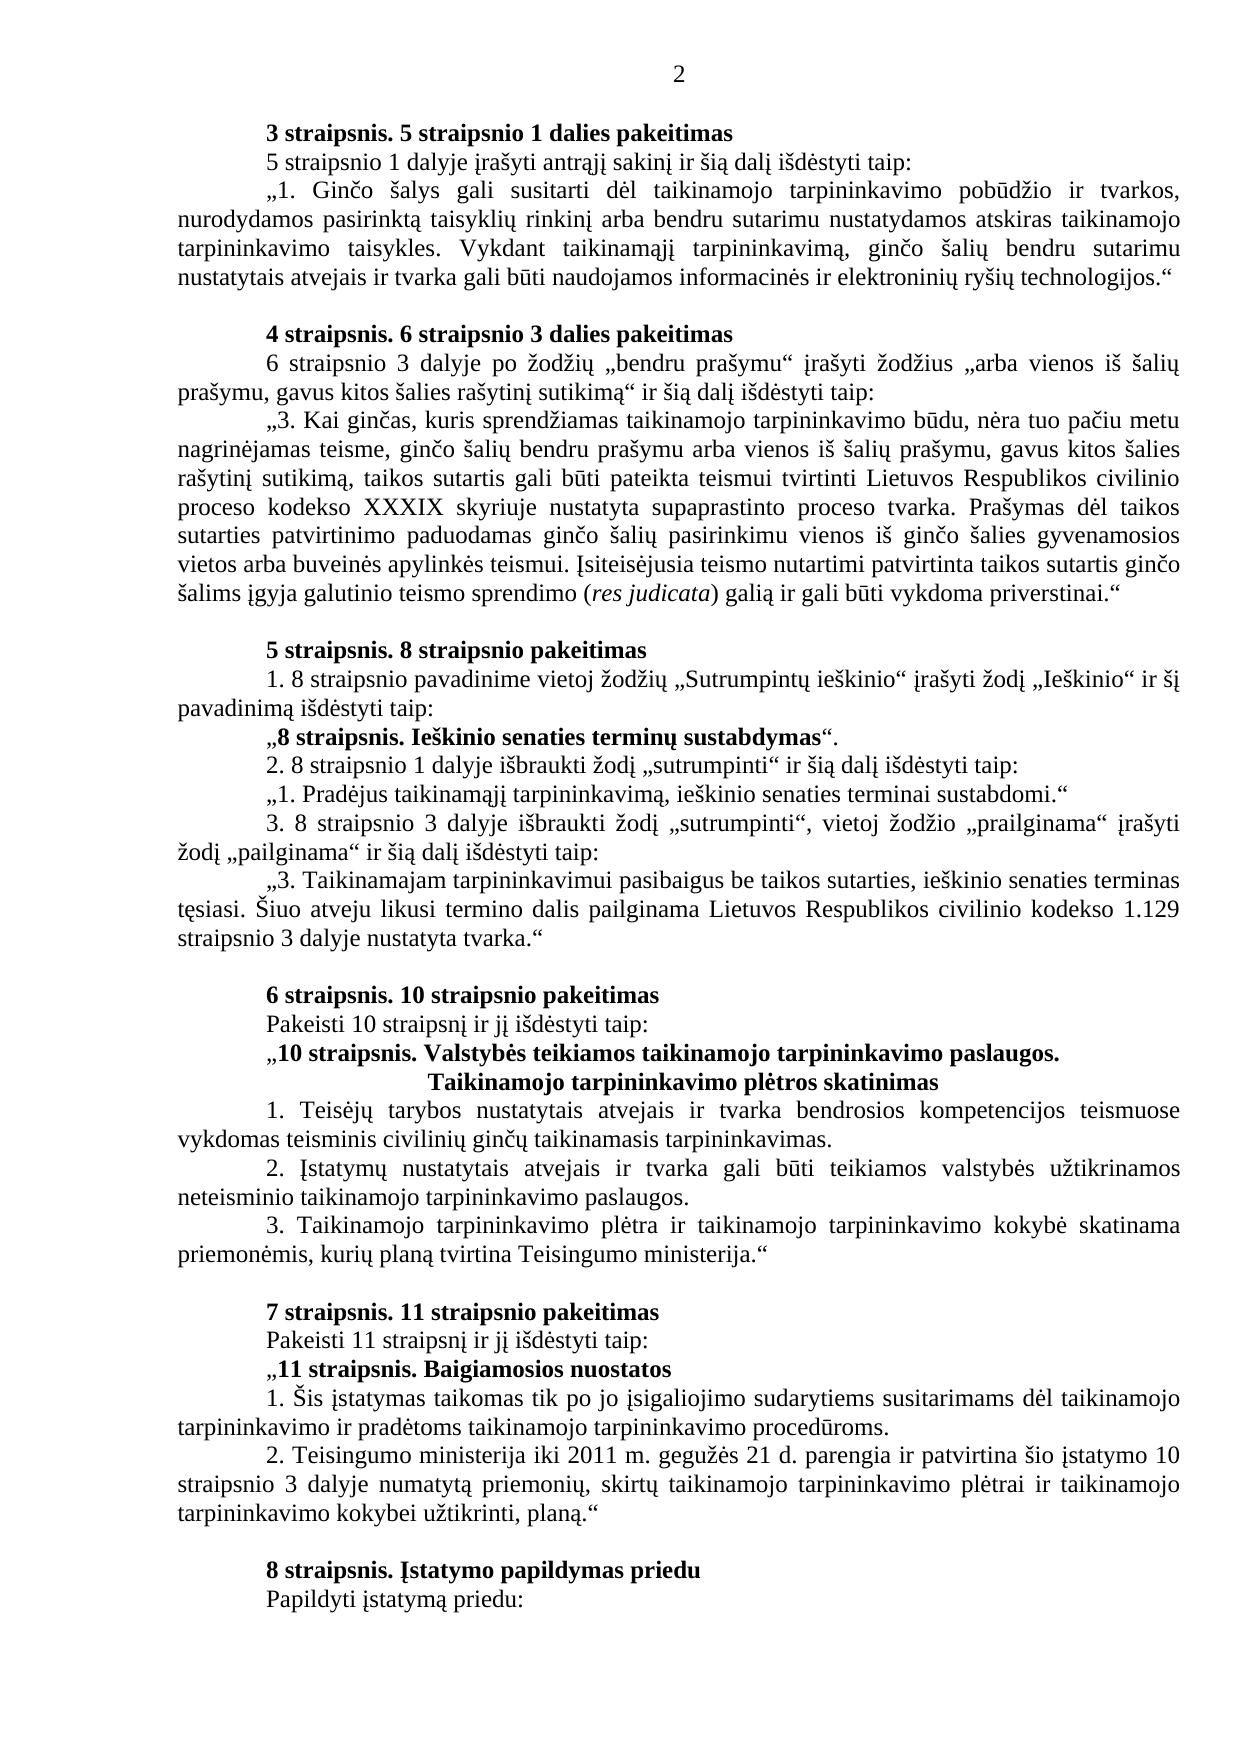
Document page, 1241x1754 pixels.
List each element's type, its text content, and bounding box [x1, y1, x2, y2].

text 3. Taikinamojo tarpininkavimo plėtra ir taikinamojo tarpininkavimo kokybė skatinama priemonėmis, kurių planą tvirtina Teisingumo ministerija.“ [177, 1211, 1181, 1268]
text „3. Taikinamajam tarpininkavimui pasibaigus be taikos sutarties, ieškinio senaties terminas tęsiasi. Šiuo atveju likusi termino dalis pailginama Lietuvos Respublikos civilinio kodekso 1.129 straipsnio 3 dalyje nustatyta tvarka.“ [177, 866, 1181, 952]
text Taikinamojo tarpininkavimo plėtros skatinimas [177, 1067, 1181, 1096]
text „1. Pradėjus taikinamąjį tarpininkavimą, ieškinio senaties terminai sustabdomi.“ [177, 779, 1181, 808]
text Pakeisti 10 straipsnį ir jį išdėstyti taip: [177, 1009, 1181, 1038]
text „11 straipsnis. Baigiamosios nuostatos [177, 1354, 1181, 1383]
text 1. Teisėjų tarybos nustatytais atvejais ir tvarka bendrosios kompetencijos teismuose vykdomas teisminis civilinių ginčų taikinamasis tarpininkavimas. [177, 1096, 1181, 1153]
text 1. 8 straipsnio pavadinime vietoj žodžių „Sutrumpintų ieškinio“ įrašyti žodį „Ieškinio“ ir šį pavadinimą išdėstyti taip: [177, 664, 1181, 722]
text 2. Įstatymų nustatytais atvejais ir tvarka gali būti teikiamos valstybės užtikrinamos neteisminio taikinamojo tarpininkavimo paslaugos. [177, 1153, 1181, 1211]
text 6 straipsnis. 10 straipsnio pakeitimas [177, 981, 1181, 1009]
text „10 straipsnis. Valstybės teikiamos taikinamojo tarpininkavimo paslaugos. [177, 1038, 1181, 1067]
text Papildyti įstatymą priedu: [177, 1584, 1181, 1613]
text 2. Teisingumo ministerija iki 2011 m. gegužės 21 d. parengia ir patvirtina šio įstatymo 10 straipsnio 3 dalyje numatytą priemonių, skirtų taikinamojo tarpininkavimo plėtrai ir taikinamojo tarpininkavimo kokybei užtikrinti, planą.“ [177, 1441, 1181, 1527]
text 8 straipsnis. Įstatymo papildymas priedu [177, 1556, 1181, 1584]
text 2. 8 straipsnio 1 dalyje išbraukti žodį „sutrumpinti“ ir šią dalį išdėstyti taip: [177, 751, 1181, 779]
text „8 straipsnis. Ieškinio senaties terminų sustabdymas“. [177, 722, 1181, 751]
text 5 straipsnio 1 dalyje įrašyti antrąjį sakinį ir šią dalį išdėstyti taip: [177, 147, 1181, 176]
text 4 straipsnis. 6 straipsnio 3 dalies pakeitimas [177, 319, 1181, 348]
text 1. Šis įstatymas taikomas tik po jo įsigaliojimo sudarytiems susitarimams dėl taikinamojo tarpininkavimo ir pradėtoms taikinamojo tarpininkavimo procedūroms. [177, 1383, 1181, 1441]
text Pakeisti 11 straipsnį ir jį išdėstyti taip: [177, 1326, 1181, 1354]
text „1. Ginčo šalys gali susitarti dėl taikinamojo tarpininkavimo pobūdžio ir tvarkos, nurodydamos pasirinktą taisyklių rinkinį arba bendru sutarimu nustatydamos atskiras taikinamojo tarpininkavimo taisykles. Vykdant taikinamąjį tarpininkavimą, ginčo šalių bendru sutarimu nustatytais atvejais ir tvarka gali būti naudojamos informacinės ir elektroninių ryšių technologijos.“ [177, 176, 1181, 291]
text 5 straipsnis. 8 straipsnio pakeitimas [177, 636, 1181, 664]
text „3. Kai ginčas, kuris sprendžiamas taikinamojo tarpininkavimo būdu, nėra tuo pačiu metu nagrinėjamas teisme, ginčo šalių bendru prašymu arba vienos iš šalių prašymu, gavus kitos šalies rašytinį sutikimą, taikos sutartis gali būti pateikta teismui tvirtinti Lietuvos Respublikos civilinio proceso kodekso XXXIX skyriuje nustatyta supaprastinto proceso tvarka. Prašymas dėl taikos sutarties patvirtinimo paduodamas ginčo šalių pasirinkimu vienos iš ginčo šalies gyvenamosios vietos arba buveinės apylinkės teismui. Įsiteisėjusia teismo nutartimi patvirtinta taikos sutartis ginčo šalims įgyja galutinio teismo sprendimo (res judicata) galią ir gali būti vykdoma priverstinai.“ [177, 406, 1181, 607]
text 7 straipsnis. 11 straipsnio pakeitimas [177, 1297, 1181, 1326]
text 3 straipsnis. 5 straipsnio 1 dalies pakeitimas [177, 118, 1181, 147]
text 6 straipsnio 3 dalyje po žodžių „bendru prašymu“ įrašyti žodžius „arba vienos iš šalių prašymu, gavus kitos šalies rašytinį sutikimą“ ir šią dalį išdėstyti taip: [177, 348, 1181, 406]
text 3. 8 straipsnio 3 dalyje išbraukti žodį „sutrumpinti“, vietoj žodžio „prailginama“ įrašyti žodį „pailginama“ ir šią dalį išdėstyti taip: [177, 808, 1181, 866]
